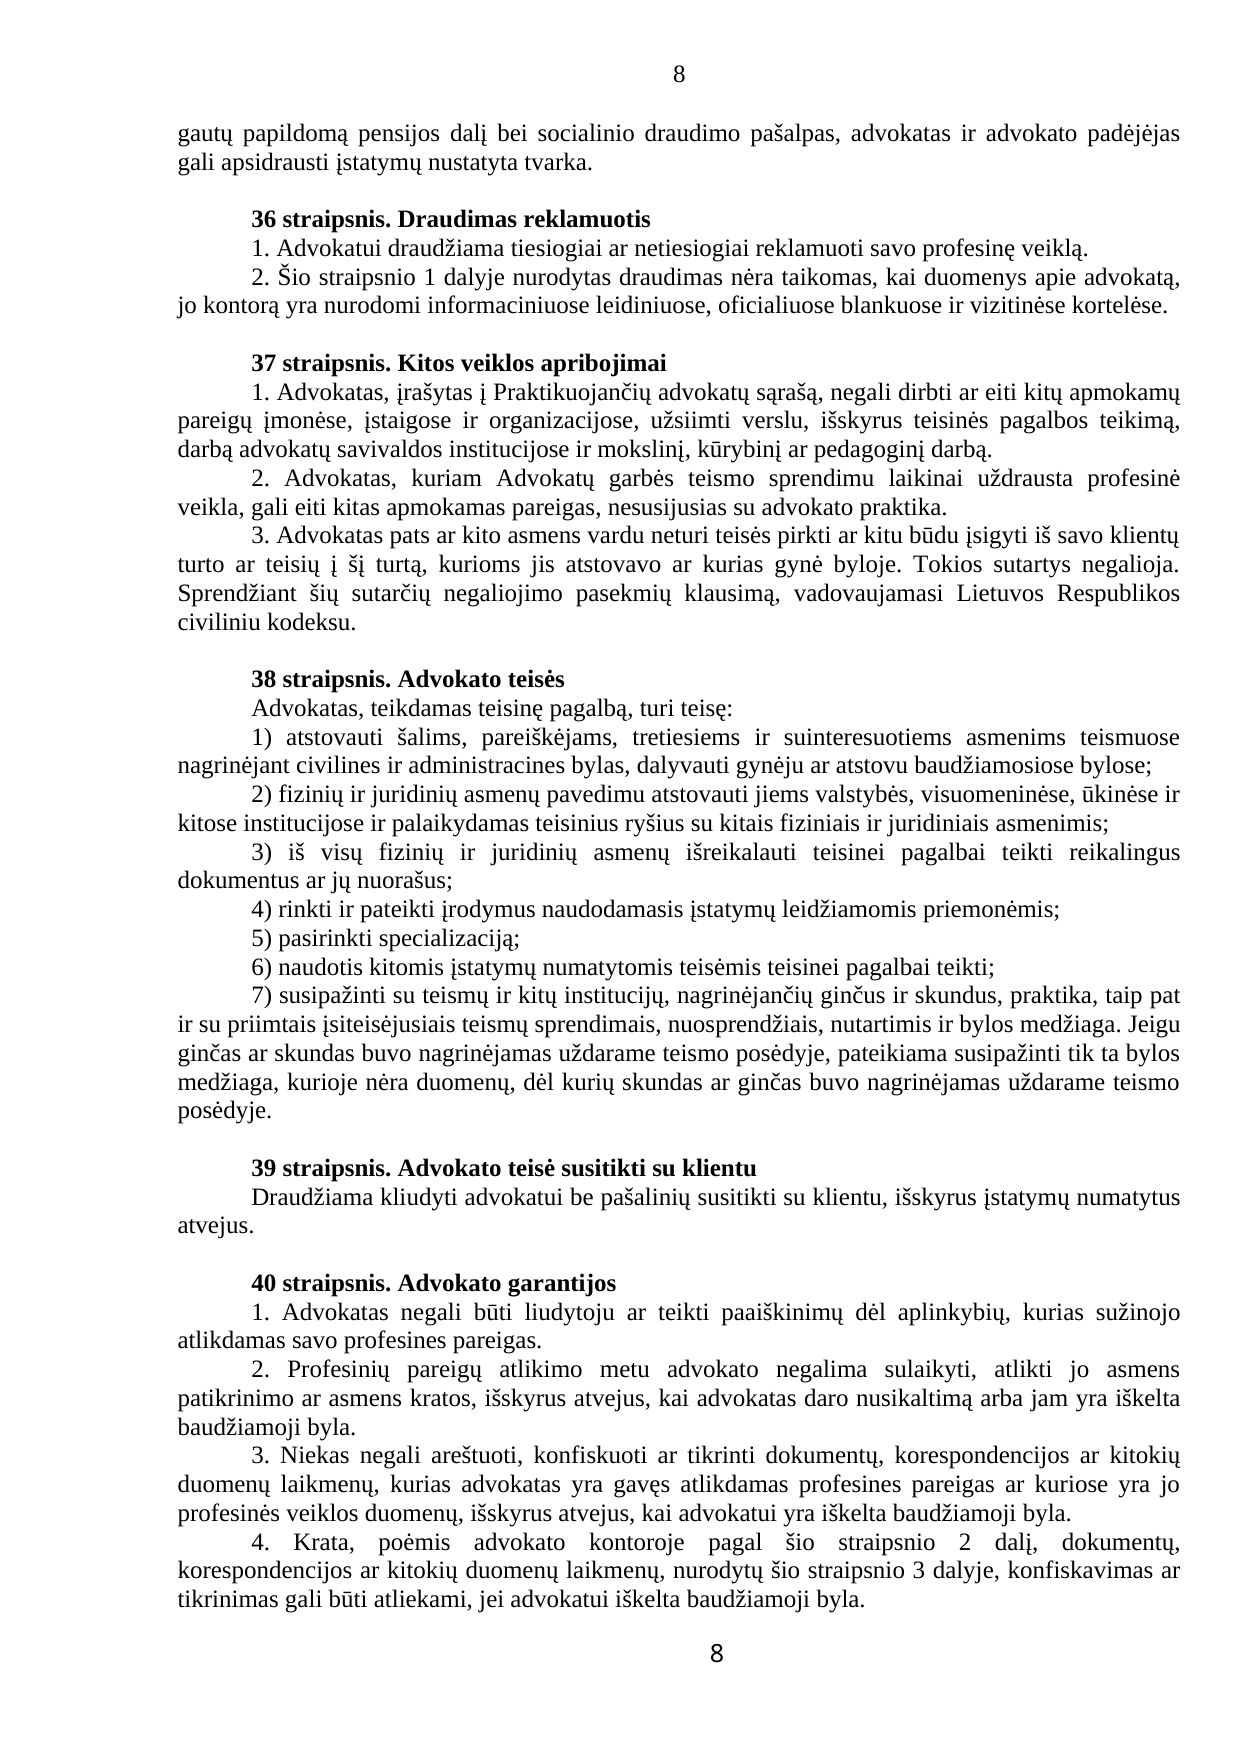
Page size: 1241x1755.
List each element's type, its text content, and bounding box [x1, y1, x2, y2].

text gautų papildomą pensijos dalį bei socialinio draudimo pašalpas, advokatas ir advokato padėjėjas gali apsidrausti įstatymų nustatyta tvarka. [177, 118, 1181, 176]
text 3. Advokatas pats ar kito asmens vardu neturi teisės pirkti ar kitu būdu įsigyti iš savo klientų turto ar teisių į šį turtą, kurioms jis atstovavo ar kurias gynė byloje. Tokios sutartys negalioja. Sprendžiant šių sutarčių negaliojimo pasekmių klausimą, vadovaujamasi Lietuvos Respublikos civiliniu kodeksu. [177, 521, 1181, 636]
text 6) naudotis kitomis įstatymų numatytomis teisėmis teisinei pagalbai teikti; [177, 952, 1181, 981]
text 39 straipsnis. Advokato teisė susitikti su klientu [177, 1153, 1181, 1182]
text 1) atstovauti šalims, pareiškėjams, tretiesiems ir suinteresuotiems asmenims teismuose nagrinėjant civilines ir administracines bylas, dalyvauti gynėju ar atstovu baudžiamosiose bylose; [177, 722, 1181, 779]
text 36 straipsnis. Draudimas reklamuotis [177, 204, 1181, 233]
text Advokatas, teikdamas teisinę pagalbą, turi teisę: [177, 693, 1181, 722]
text 1. Advokatas, įrašytas į Praktikuojančių advokatų sąrašą, negali dirbti ar eiti kitų apmokamų pareigų įmonėse, įstaigose ir organizacijose, užsiimti verslu, išskyrus teisinės pagalbos teikimą, darbą advokatų savivaldos institucijose ir mokslinį, kūrybinį ar pedagoginį darbą. [177, 377, 1181, 463]
text 2) fizinių ir juridinių asmenų pavedimu atstovauti jiems valstybės, visuomeninėse, ūkinėse ir kitose institucijose ir palaikydamas teisinius ryšius su kitais fiziniais ir juridiniais asmenimis; [177, 779, 1181, 837]
text 5) pasirinkti specializaciją; [177, 923, 1181, 952]
text 40 straipsnis. Advokato garantijos [177, 1268, 1181, 1297]
text 4. Krata, poėmis advokato kontoroje pagal šio straipsnio 2 dalį, dokumentų, korespondencijos ar kitokių duomenų laikmenų, nurodytų šio straipsnio 3 dalyje, konfiskavimas ar tikrinimas gali būti atliekami, jei advokatui iškelta baudžiamoji byla. [177, 1527, 1181, 1613]
text Draudžiama kliudyti advokatui be pašalinių susitikti su klientu, išskyrus įstatymų numatytus atvejus. [177, 1182, 1181, 1239]
text 2. Šio straipsnio 1 dalyje nurodytas draudimas nėra taikomas, kai duomenys apie advokatą, jo kontorą yra nurodomi informaciniuose leidiniuose, oficialiuose blankuose ir vizitinėse kortelėse. [177, 262, 1181, 319]
text 3) iš visų fizinių ir juridinių asmenų išreikalauti teisinei pagalbai teikti reikalingus dokumentus ar jų nuorašus; [177, 837, 1181, 894]
text 37 straipsnis. Kitos veiklos apribojimai [177, 348, 1181, 377]
text 38 straipsnis. Advokato teisės [177, 664, 1181, 693]
text 3. Niekas negali areštuoti, konfiskuoti ar tikrinti dokumentų, korespondencijos ar kitokių duomenų laikmenų, kurias advokatas yra gavęs atlikdamas profesines pareigas ar kuriose yra jo profesinės veiklos duomenų, išskyrus atvejus, kai advokatui yra iškelta baudžiamoji byla. [177, 1441, 1181, 1527]
text 7) susipažinti su teismų ir kitų institucijų, nagrinėjančių ginčus ir skundus, praktika, taip pat ir su priimtais įsiteisėjusiais teismų sprendimais, nuosprendžiais, nutartimis ir bylos medžiaga. Jeigu ginčas ar skundas buvo nagrinėjamas uždarame teismo posėdyje, pateikiama susipažinti tik ta bylos medžiaga, kurioje nėra duomenų, dėl kurių skundas ar ginčas buvo nagrinėjamas uždarame teismo posėdyje. [177, 981, 1181, 1124]
text 1. Advokatui draudžiama tiesiogiai ar netiesiogiai reklamuoti savo profesinę veiklą. [177, 233, 1181, 262]
text 2. Profesinių pareigų atlikimo metu advokato negalima sulaikyti, atlikti jo asmens patikrinimo ar asmens kratos, išskyrus atvejus, kai advokatas daro nusikaltimą arba jam yra iškelta baudžiamoji byla. [177, 1354, 1181, 1441]
text 2. Advokatas, kuriam Advokatų garbės teismo sprendimu laikinai uždrausta profesinė veikla, gali eiti kitas apmokamas pareigas, nesusijusias su advokato praktika. [177, 463, 1181, 521]
text 4) rinkti ir pateikti įrodymus naudodamasis įstatymų leidžiamomis priemonėmis; [177, 894, 1181, 923]
text 1. Advokatas negali būti liudytoju ar teikti paaiškinimų dėl aplinkybių, kurias sužinojo atlikdamas savo profesines pareigas. [177, 1297, 1181, 1354]
